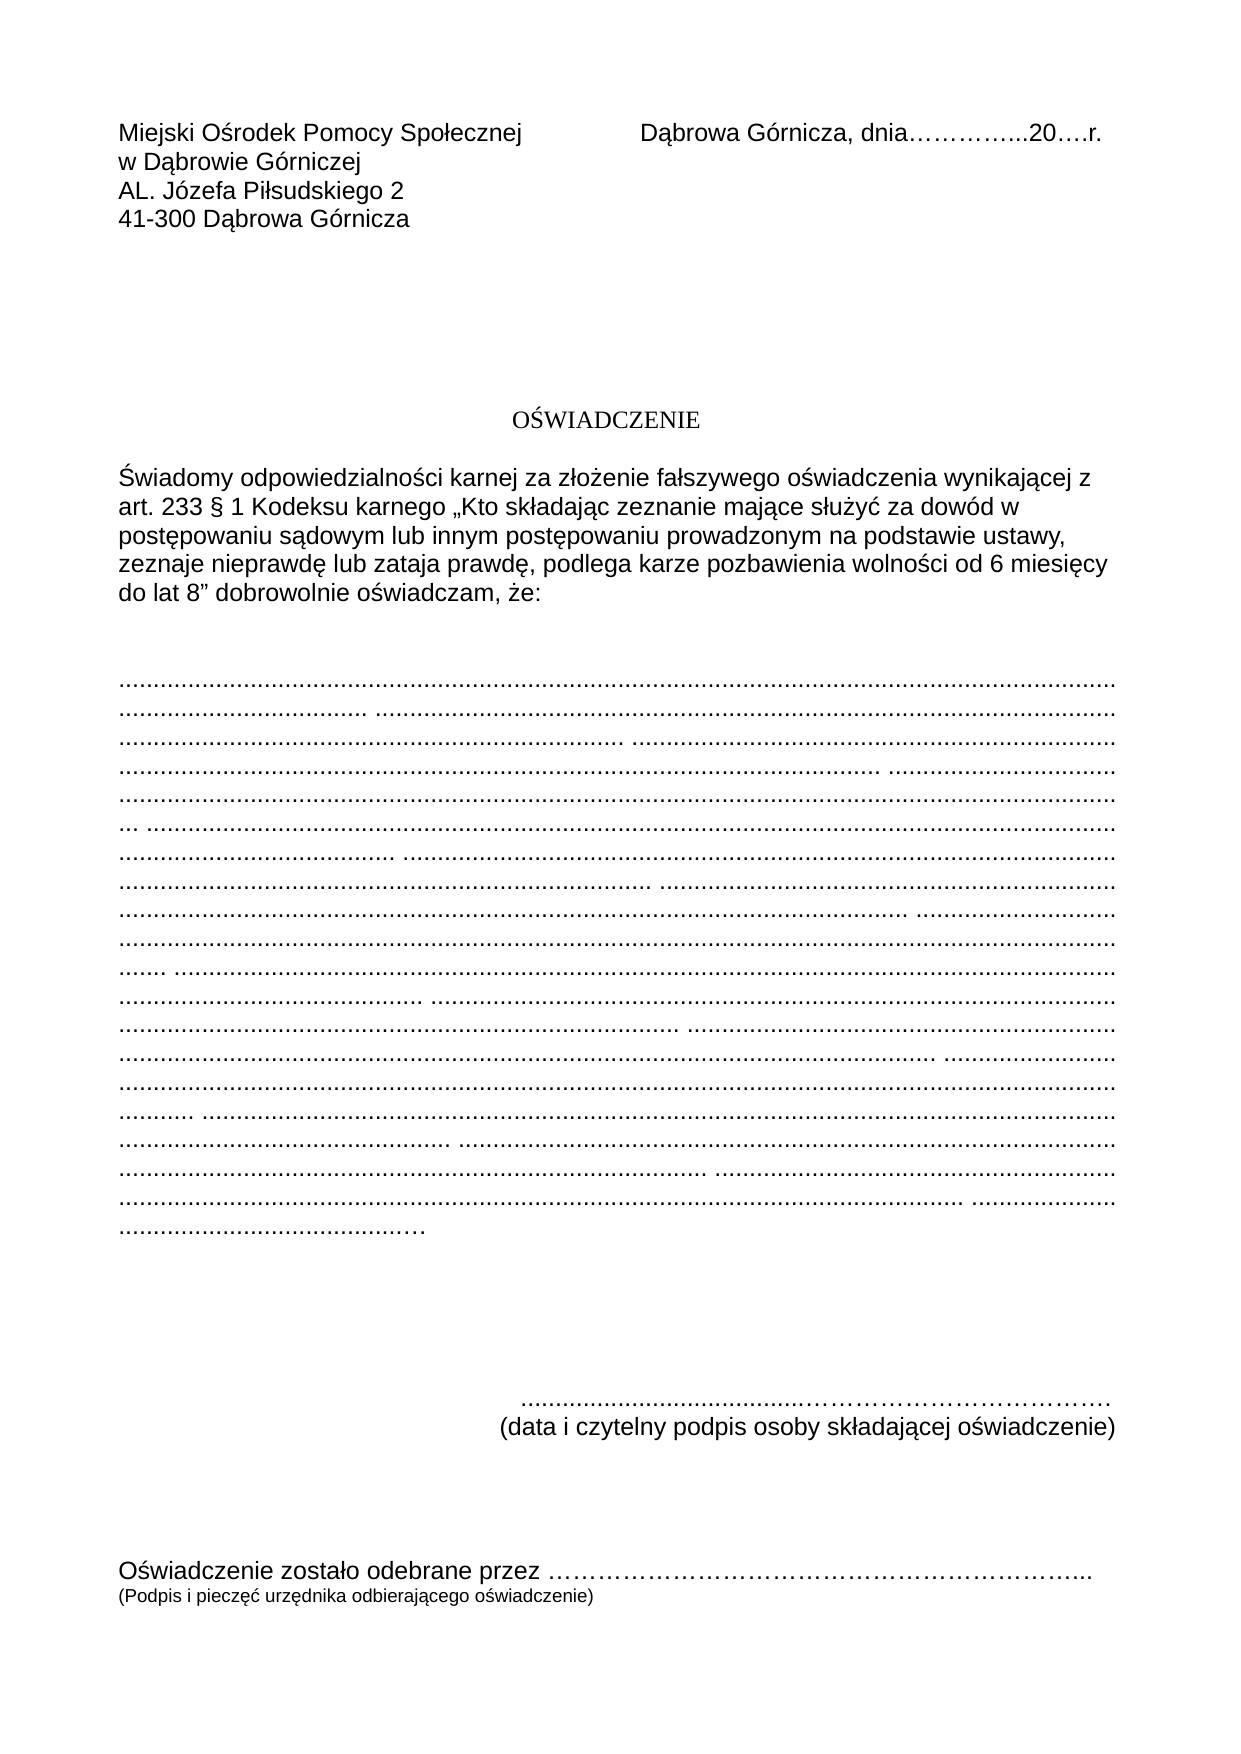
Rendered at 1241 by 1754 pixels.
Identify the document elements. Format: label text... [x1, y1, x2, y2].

text Świadomy odpowiedzialności karnej za złożenie fałszywego oświadczenia wynikającej z art. 233 § 1 Kodeksu karnego „Kto składając zeznanie mające służyć za dowód w postępowaniu sądowym lub innym postępowaniu prowadzonym na podstawie ustawy, zeznaje nieprawdę lub zataja prawdę, podlega karze pozbawienia wolności od 6 miesięcy do lat 8” dobrowolnie oświadczam, że: [118, 463, 1122, 607]
text OŚWIADCZENIE [118, 406, 1122, 434]
text AL. Józefa Piłsudskiego 2 [118, 176, 1122, 204]
text .........................................………………………………. [118, 1383, 1122, 1412]
text .................................................................................................................................................................................... .................................................................................................................................................................................... .................................................................................................................................................................................... .................................................................................................................................................................................... .................................................................................................................................................................................... .................................................................................................................................................................................... .................................................................................................................................................................................... .................................................................................................................................................................................... .................................................................................................................................................................................... .................................................................................................................................................................................... .................................................................................................................................................................................... .................................................................................................................................................................................... .................................................................................................................................................................................... .................................................................................................................................................................................... .................................................................................................................................................................................... ..............................................................… [118, 664, 1122, 1239]
text Oświadczenie zostało odebrane przez ………………………………………………………... [118, 1556, 1122, 1584]
text (Podpis i pieczęć urzędnika odbierającego oświadczenie) [118, 1584, 1122, 1606]
text 41-300 Dąbrowa Górnicza [118, 204, 1122, 233]
text (data i czytelny podpis osoby składającej oświadczenie) [118, 1412, 1122, 1441]
text Miejski Ośrodek Pomocy Społecznej Dąbrowa Górnicza, dnia…………...20….r. w Dąbrowie Górniczej [118, 118, 1122, 176]
